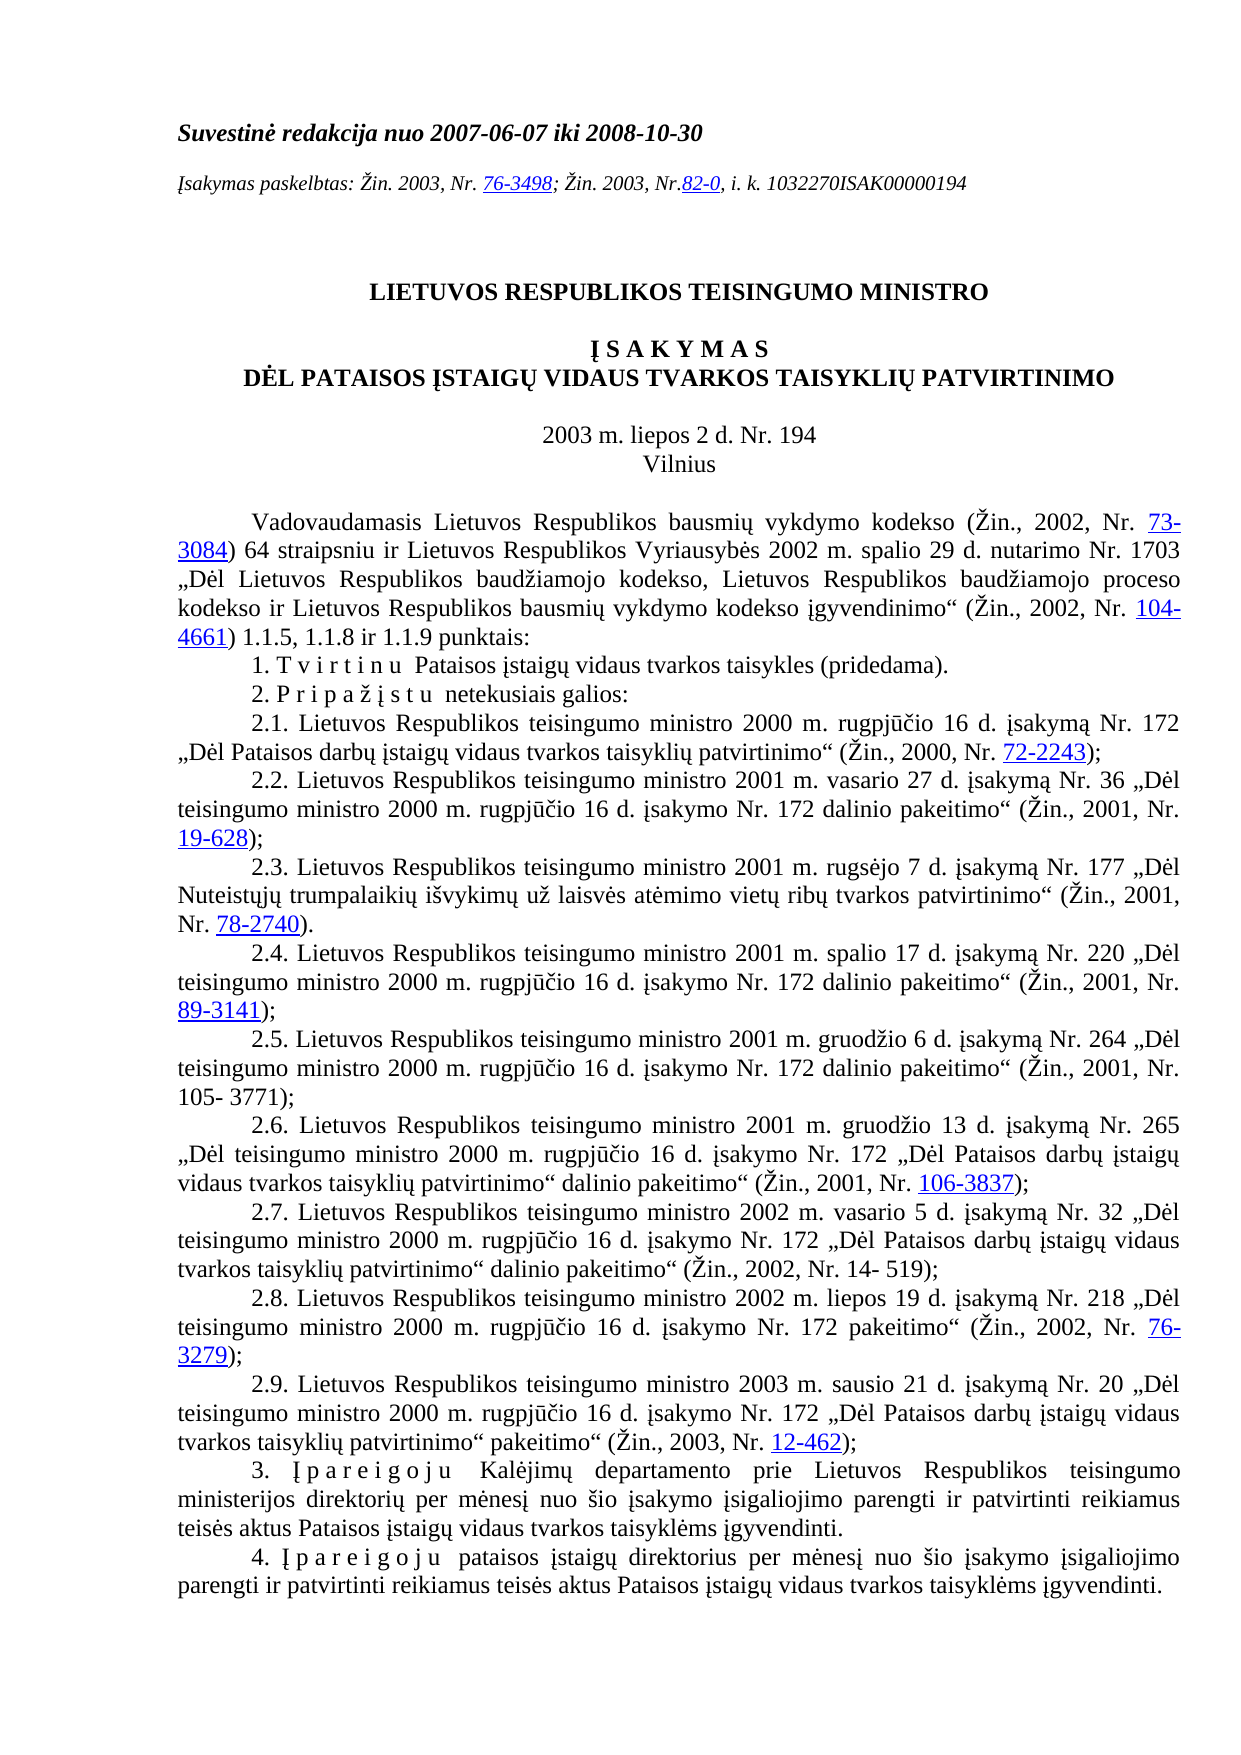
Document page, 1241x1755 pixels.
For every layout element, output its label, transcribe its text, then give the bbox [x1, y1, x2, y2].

text 2003 m. liepos 2 d. Nr. 194 [177, 420, 1181, 449]
text 4. Įpareigoju pataisos įstaigų direktorius per mėnesį nuo šio įsakymo įsigaliojimo parengti ir patvirtinti reikiamus teisės aktus Pataisos įstaigų vidaus tvarkos taisyklėms įgyvendinti. [177, 1542, 1181, 1599]
text Vilnius [177, 449, 1181, 478]
text 2.7. Lietuvos Respublikos teisingumo ministro 2002 m. vasario 5 d. įsakymą Nr. 32 „Dėl teisingumo ministro 2000 m. rugpjūčio 16 d. įsakymo Nr. 172 „Dėl Pataisos darbų įstaigų vidaus tvarkos taisyklių patvirtinimo“ dalinio pakeitimo“ (Žin., 2002, Nr. 14- 519); [177, 1197, 1181, 1283]
text 2.9. Lietuvos Respublikos teisingumo ministro 2003 m. sausio 21 d. įsakymą Nr. 20 „Dėl teisingumo ministro 2000 m. rugpjūčio 16 d. įsakymo Nr. 172 „Dėl Pataisos darbų įstaigų vidaus tvarkos taisyklių patvirtinimo“ pakeitimo“ (Žin., 2003, Nr. 12-462); [177, 1369, 1181, 1455]
text 2.2. Lietuvos Respublikos teisingumo ministro 2001 m. vasario 27 d. įsakymą Nr. 36 „Dėl teisingumo ministro 2000 m. rugpjūčio 16 d. įsakymo Nr. 172 dalinio pakeitimo“ (Žin., 2001, Nr. 19-628); [177, 765, 1181, 852]
text 2. Pripažįstu netekusiais galios: [177, 679, 1181, 708]
text LIETUVOS RESPUBLIKOS TEISINGUMO MINISTRO [177, 277, 1181, 305]
text 2.8. Lietuvos Respublikos teisingumo ministro 2002 m. liepos 19 d. įsakymą Nr. 218 „Dėl teisingumo ministro 2000 m. rugpjūčio 16 d. įsakymo Nr. 172 pakeitimo“ (Žin., 2002, Nr. 76-3279); [177, 1283, 1181, 1369]
text 2.4. Lietuvos Respublikos teisingumo ministro 2001 m. spalio 17 d. įsakymą Nr. 220 „Dėl teisingumo ministro 2000 m. rugpjūčio 16 d. įsakymo Nr. 172 dalinio pakeitimo“ (Žin., 2001, Nr. 89-3141); [177, 938, 1181, 1024]
text 2.6. Lietuvos Respublikos teisingumo ministro 2001 m. gruodžio 13 d. įsakymą Nr. 265 „Dėl teisingumo ministro 2000 m. rugpjūčio 16 d. įsakymo Nr. 172 „Dėl Pataisos darbų įstaigų vidaus tvarkos taisyklių patvirtinimo“ dalinio pakeitimo“ (Žin., 2001, Nr. 106-3837); [177, 1110, 1181, 1197]
text 1. Tvirtinu Pataisos įstaigų vidaus tvarkos taisykles (pridedama). [177, 650, 1181, 679]
text 2.3. Lietuvos Respublikos teisingumo ministro 2001 m. rugsėjo 7 d. įsakymą Nr. 177 „Dėl Nuteistųjų trumpalaikių išvykimų už laisvės atėmimo vietų ribų tvarkos patvirtinimo“ (Žin., 2001, Nr. 78-2740). [177, 852, 1181, 938]
text 2.5. Lietuvos Respublikos teisingumo ministro 2001 m. gruodžio 6 d. įsakymą Nr. 264 „Dėl teisingumo ministro 2000 m. rugpjūčio 16 d. įsakymo Nr. 172 dalinio pakeitimo“ (Žin., 2001, Nr. 105- 3771); [177, 1024, 1181, 1110]
text Į S A K Y M A S [177, 334, 1181, 363]
text Vadovaudamasis Lietuvos Respublikos bausmių vykdymo kodekso (Žin., 2002, Nr. 73-3084) 64 straipsniu ir Lietuvos Respublikos Vyriausybės 2002 m. spalio 29 d. nutarimo Nr. 1703 „Dėl Lietuvos Respublikos baudžiamojo kodekso, Lietuvos Respublikos baudžiamojo proceso kodekso ir Lietuvos Respublikos bausmių vykdymo kodekso įgyvendinimo“ (Žin., 2002, Nr. 104-4661) 1.1.5, 1.1.8 ir 1.1.9 punktais: [177, 507, 1181, 650]
text 3. Įpareigoju Kalėjimų departamento prie Lietuvos Respublikos teisingumo ministerijos direktorių per mėnesį nuo šio įsakymo įsigaliojimo parengti ir patvirtinti reikiamus teisės aktus Pataisos įstaigų vidaus tvarkos taisyklėms įgyvendinti. [177, 1455, 1181, 1542]
text 2.1. Lietuvos Respublikos teisingumo ministro 2000 m. rugpjūčio 16 d. įsakymą Nr. 172 „Dėl Pataisos darbų įstaigų vidaus tvarkos taisyklių patvirtinimo“ (Žin., 2000, Nr. 72-2243); [177, 708, 1181, 765]
text Įsakymas paskelbtas: Žin. 2003, Nr. 76-3498; Žin. 2003, Nr.82-0, i. k. 1032270ISAK00000194 [177, 171, 1181, 195]
text DĖL PATAISOS ĮSTAIGŲ VIDAUS TVARKOS TAISYKLIŲ PATVIRTINIMO [177, 363, 1181, 392]
text Suvestinė redakcija nuo 2007-06-07 iki 2008-10-30 [177, 118, 1181, 147]
